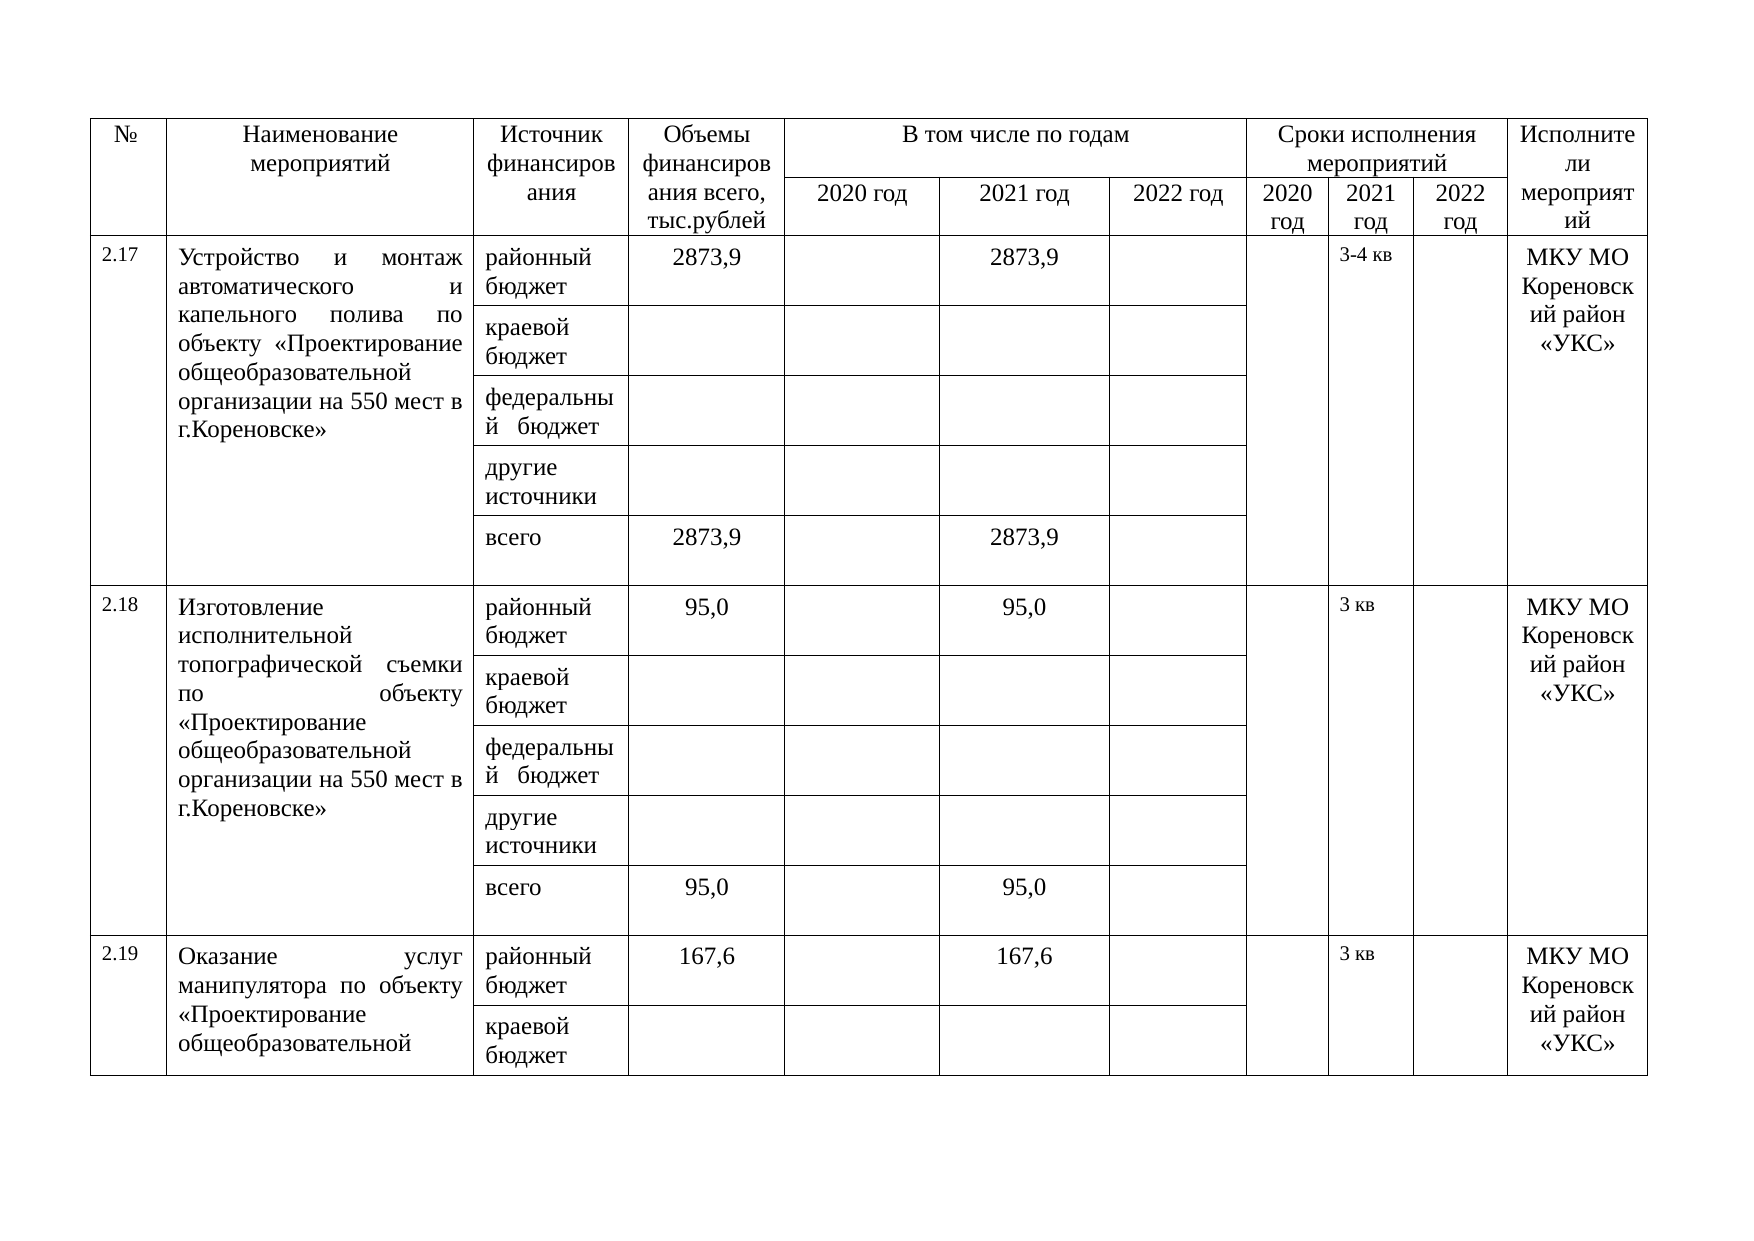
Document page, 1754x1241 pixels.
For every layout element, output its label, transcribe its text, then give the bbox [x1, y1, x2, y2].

table_cell Оказание услуг манипулятора по объекту «Проектирование общеобразовательной [167, 936, 473, 1074]
table_header Наименование мероприятий [167, 119, 473, 235]
table_cell 167,6 [940, 936, 1109, 1004]
table_cell [1247, 236, 1328, 585]
table_cell [940, 656, 1109, 725]
table_cell 2022 год [1110, 178, 1246, 235]
table_cell 167,6 [629, 936, 784, 1004]
table_cell 95,0 [629, 586, 784, 655]
table_cell МКУ МО Кореновский район «УКС» [1508, 586, 1647, 934]
table_cell 95,0 [940, 586, 1109, 655]
table_cell [785, 306, 939, 375]
table_cell краевой бюджет [474, 656, 628, 725]
table_cell 2020 год [785, 178, 939, 235]
table_cell Изготовление исполнительной топографической съемки по объекту «Проектирование общеобразовательной организации на 550 мест в г.Кореновске» [167, 586, 473, 934]
table_header Объемы финансирования всего, тыс.рублей [629, 119, 784, 235]
table_cell [629, 1006, 784, 1074]
table_cell [1110, 516, 1246, 585]
table_cell [785, 376, 939, 445]
table_header Источник финансирования [474, 119, 628, 235]
table_cell [1414, 936, 1507, 1074]
table_header Исполнители мероприятий (муниципальный заказчик) [1508, 119, 1647, 235]
table_cell 2.17 [91, 236, 166, 585]
table_cell [785, 516, 939, 585]
table_cell краевой бюджет [474, 306, 628, 375]
table_header № [91, 119, 166, 235]
table_cell [785, 236, 939, 305]
table_cell 3 кв [1329, 936, 1413, 1074]
table_cell [785, 656, 939, 725]
table_cell районный бюджет [474, 236, 628, 305]
table_cell [1110, 446, 1246, 515]
table_cell МКУ МО Кореновский район «УКС» [1508, 236, 1647, 585]
table_cell МКУ МО Кореновский район «УКС» [1508, 936, 1647, 1074]
table_cell 3 кв [1329, 586, 1413, 934]
table_cell [940, 446, 1109, 515]
table_cell [1110, 796, 1246, 865]
table_cell [1414, 586, 1507, 934]
table_cell [1110, 656, 1246, 725]
table_cell [1110, 936, 1246, 1004]
table_cell [629, 446, 784, 515]
table_cell [785, 1006, 939, 1074]
table_cell [629, 726, 784, 795]
table_cell Устройство и монтаж автоматического и капельного полива по объекту «Проектирование общеобразовательной организации на 550 мест в г.Кореновске» [167, 236, 473, 585]
table_cell [1110, 236, 1246, 305]
table_cell 95,0 [940, 866, 1109, 934]
table_cell 2.19 [91, 936, 166, 1074]
table_cell 2873,9 [940, 516, 1109, 585]
table_cell [1247, 936, 1328, 1074]
table_cell 2021 год [1329, 178, 1413, 235]
table_cell [1110, 726, 1246, 795]
table_cell [785, 936, 939, 1004]
table_cell другие источники [474, 446, 628, 515]
table_cell [785, 586, 939, 655]
table_cell 2873,9 [629, 516, 784, 585]
table_cell всего [474, 516, 628, 585]
table_cell федеральный бюджет [474, 376, 628, 445]
table_cell 2022 год [1414, 178, 1507, 235]
table_cell [1110, 586, 1246, 655]
table_cell 2.18 [91, 586, 166, 934]
table_cell 95,0 [629, 866, 784, 934]
table_cell [940, 1006, 1109, 1074]
table_cell районный бюджет [474, 936, 628, 1004]
table_cell районный бюджет [474, 586, 628, 655]
table_cell 2873,9 [940, 236, 1109, 305]
table_cell [940, 796, 1109, 865]
table_cell всего [474, 866, 628, 934]
table_header В том числе по годам [785, 119, 1246, 177]
table_header Сроки исполнения мероприятий [1247, 119, 1507, 177]
table_cell [629, 796, 784, 865]
table_cell 2021 год [940, 178, 1109, 235]
table_cell 3-4 кв [1329, 236, 1413, 585]
table_cell другие источники [474, 796, 628, 865]
table_cell [629, 306, 784, 375]
table_cell краевой бюджет [474, 1006, 628, 1074]
table_cell [785, 446, 939, 515]
table_cell [940, 726, 1109, 795]
table_cell [785, 796, 939, 865]
table_cell [629, 656, 784, 725]
table_cell [1110, 376, 1246, 445]
table_cell 2873,9 [629, 236, 784, 305]
table_cell [1414, 236, 1507, 585]
table_cell [940, 376, 1109, 445]
table_cell [1247, 586, 1328, 934]
table_cell [1110, 1006, 1246, 1074]
table_cell [629, 376, 784, 445]
table_cell 2020 год [1247, 178, 1328, 235]
table_cell [940, 306, 1109, 375]
table_cell [785, 726, 939, 795]
table_cell [1110, 866, 1246, 934]
table_cell федеральный бюджет [474, 726, 628, 795]
table_cell [1110, 306, 1246, 375]
table_cell [785, 866, 939, 934]
